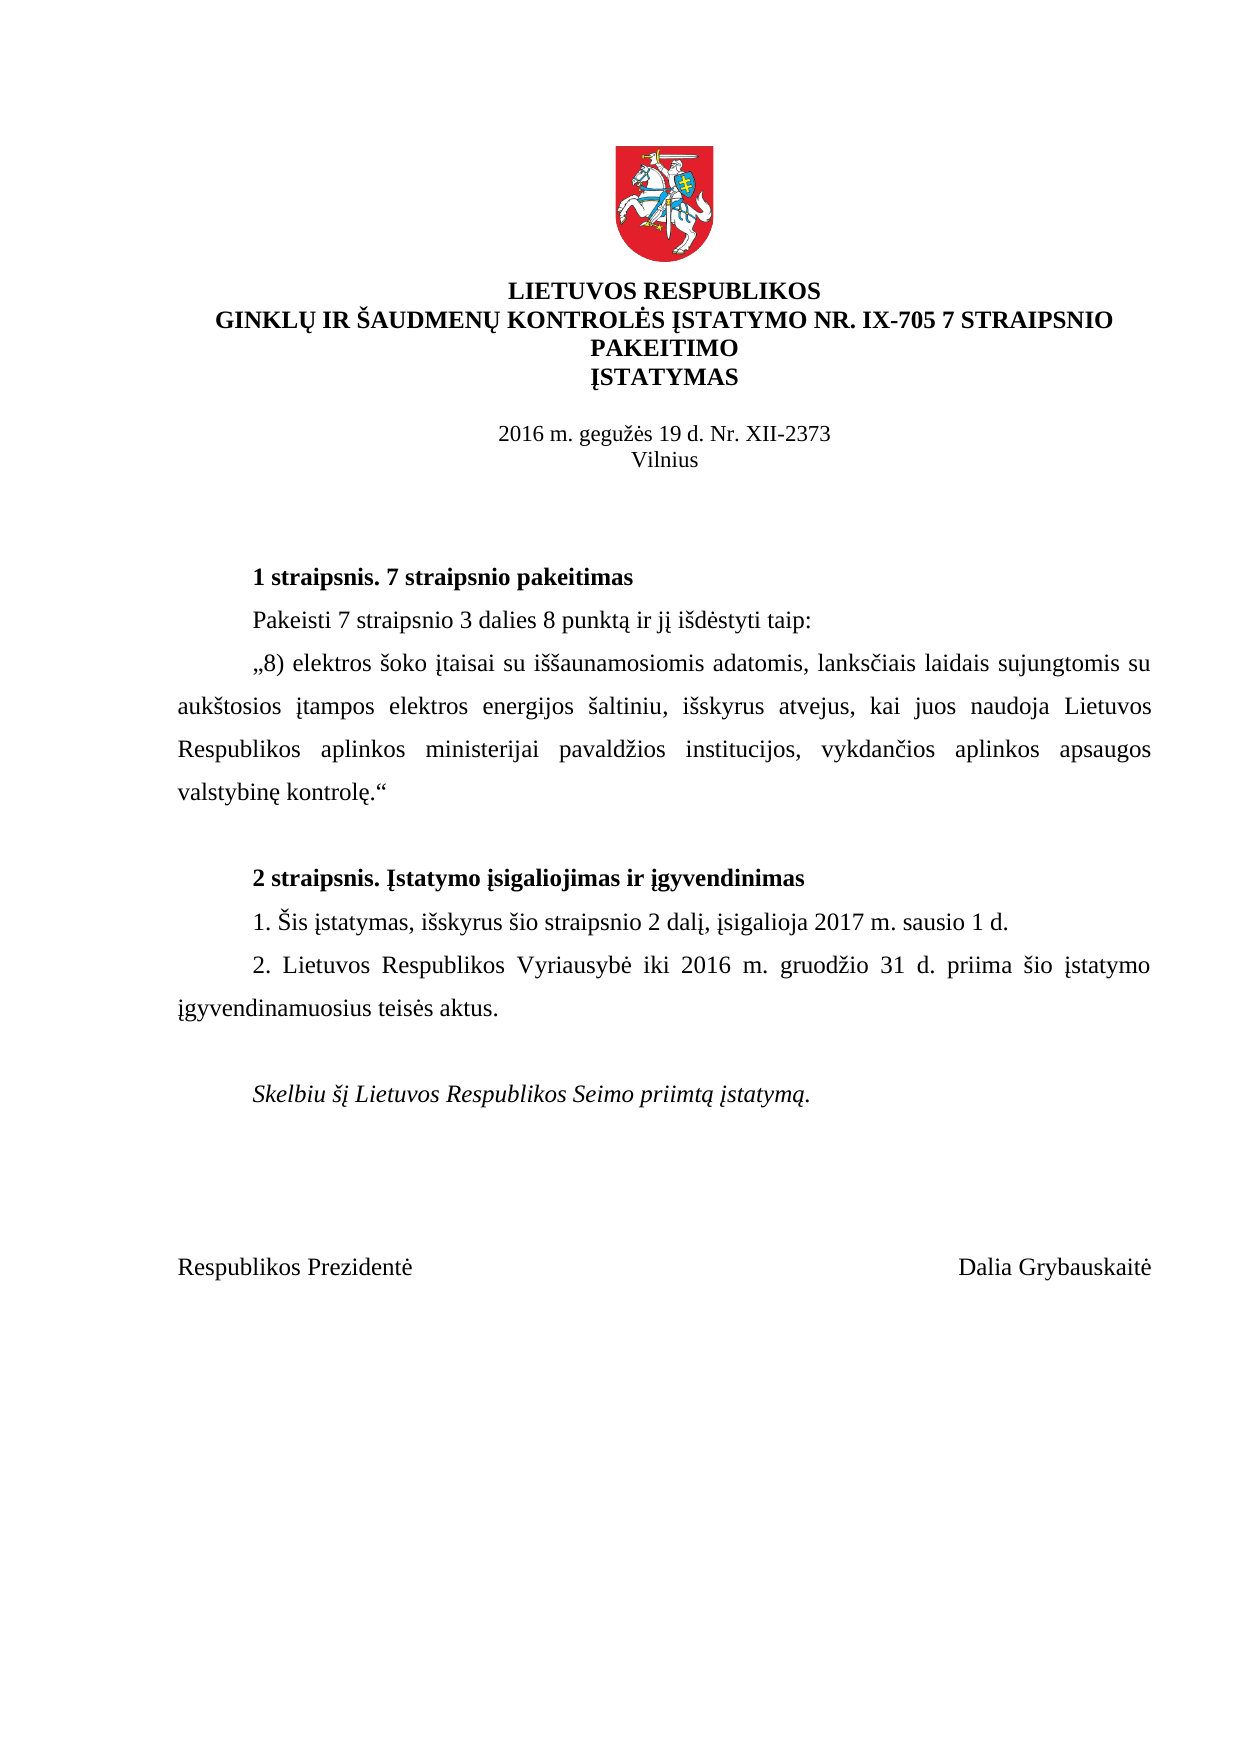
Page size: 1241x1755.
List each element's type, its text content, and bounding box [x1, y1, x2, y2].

text 2. Lietuvos Respublikos Vyriausybė iki 2016 m. gruodžio 31 d. priima šio įstatymo įgyvendinamuosius teisės aktus. [177, 950, 1152, 1022]
text Respublikos Prezidentė Dalia Grybauskaitė [177, 1252, 1152, 1280]
text GINKLŲ IR ŠAUDMENŲ KONTROLĖS ĮSTATYMO NR. IX-705 7 STRAIPSNIO PAKEITIMO [177, 305, 1152, 362]
text 1 straipsnis. 7 straipsnio pakeitimas [177, 562, 1152, 590]
text 1. Šis įstatymas, išskyrus šio straipsnio 2 dalį, įsigalioja 2017 m. sausio 1 d. [177, 907, 1152, 935]
text 2016 m. gegužės 19 d. Nr. XII-2373 [177, 420, 1152, 446]
text 2 straipsnis. Įstatymo įsigaliojimas ir įgyvendinimas [177, 863, 1152, 892]
text Skelbiu šį Lietuvos Respublikos Seimo priimtą įstatymą. [177, 1079, 1152, 1108]
text LIETUVOS RESPUBLIKOS [177, 276, 1152, 305]
text „8) elektros šoko įtaisai su iššaunamosiomis adatomis, lanksčiais laidais sujungtomis su aukštosios įtampos elektros energijos šaltiniu, išskyrus atvejus, kai juos naudoja Lietuvos Respublikos aplinkos ministerijai pavaldžios institucijos, vykdančios aplinkos apsaugos valstybinę kontrolę.“ [177, 648, 1152, 806]
text Pakeisti 7 straipsnio 3 dalies 8 punktą ir jį išdėstyti taip: [177, 605, 1152, 633]
text ĮSTATYMAS [177, 362, 1152, 391]
text Vilnius [177, 446, 1152, 472]
